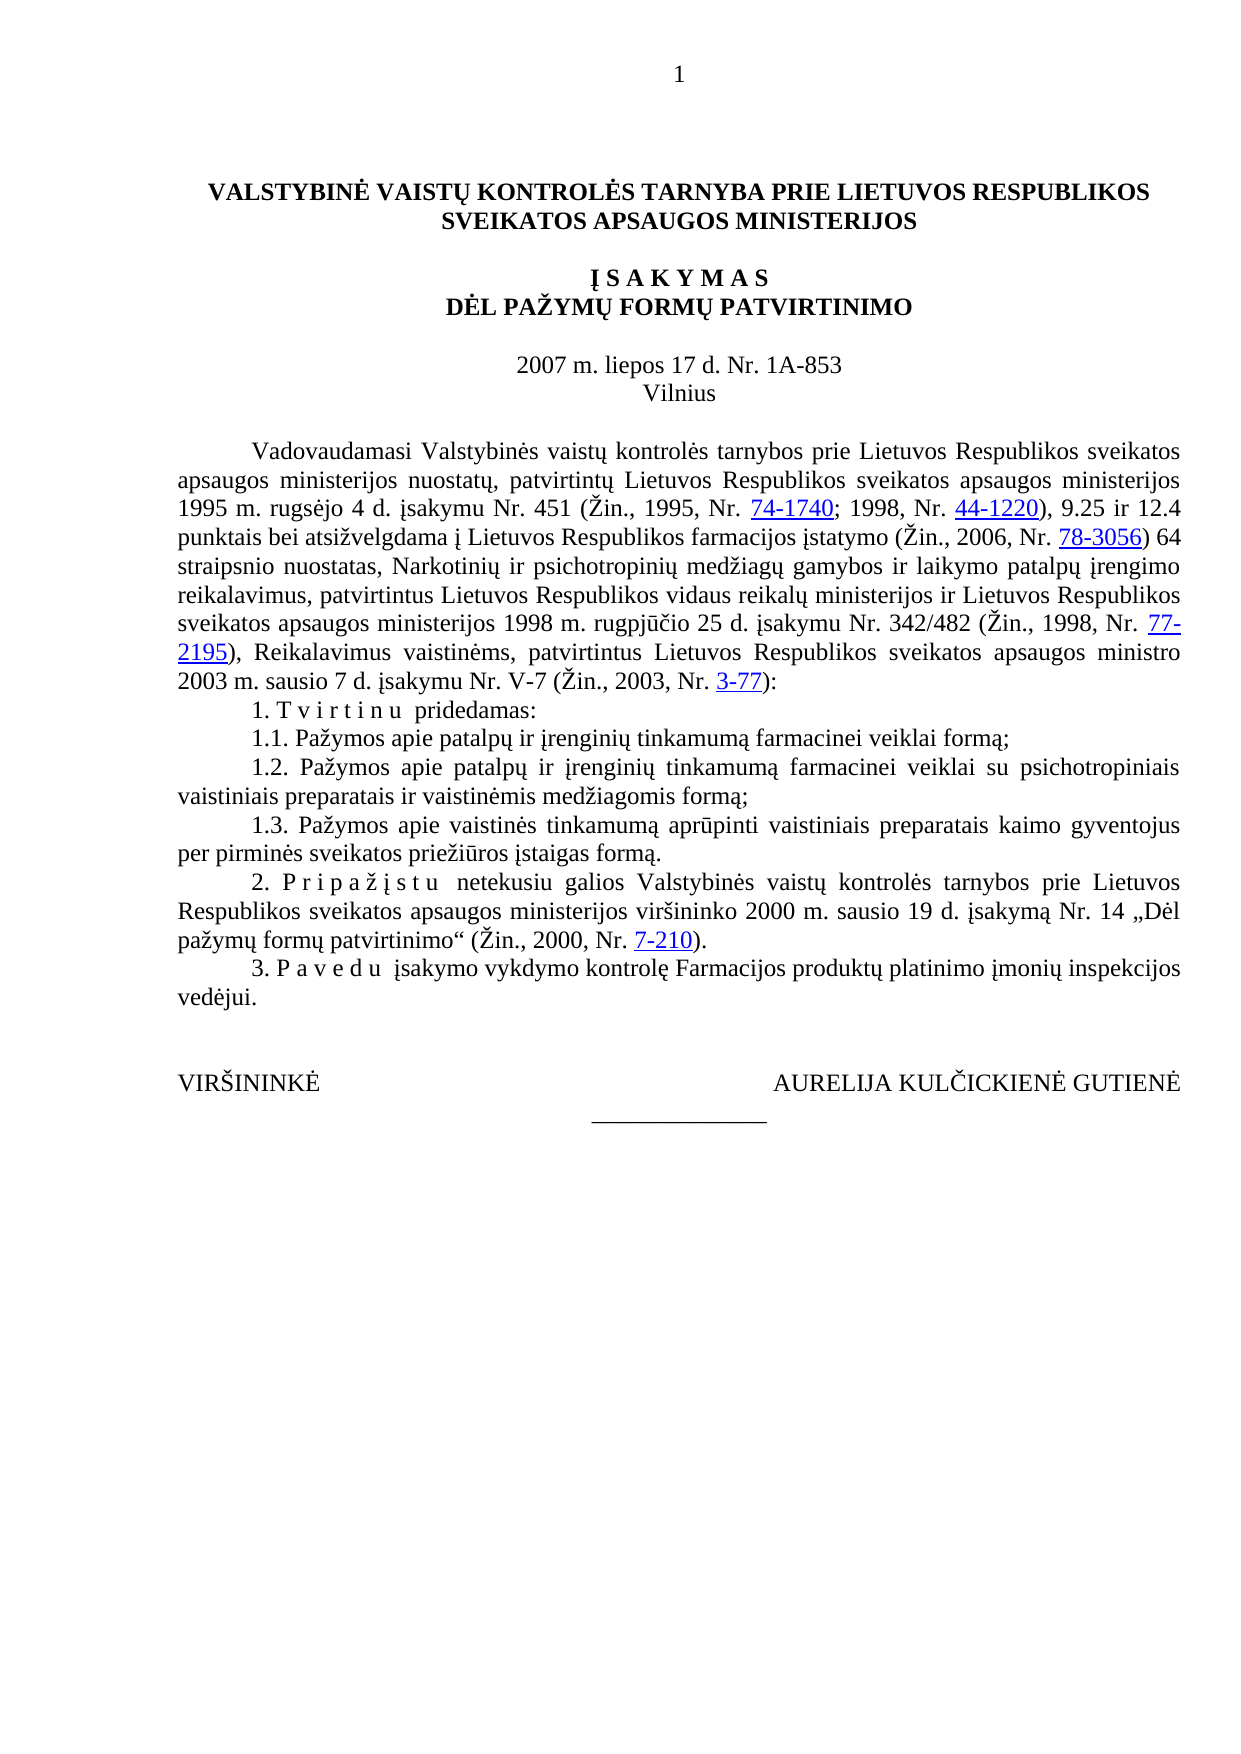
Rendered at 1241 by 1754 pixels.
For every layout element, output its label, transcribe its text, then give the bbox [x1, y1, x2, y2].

text VIRŠININKĖ AURELIJA KULČICKIENĖ GUTIENĖ [177, 1068, 1181, 1097]
text 1.2. Pažymos apie patalpų ir įrenginių tinkamumą farmacinei veiklai su psichotropiniais vaistiniais preparatais ir vaistinėmis medžiagomis formą; [177, 752, 1181, 810]
text Vadovaudamasi Valstybinės vaistų kontrolės tarnybos prie Lietuvos Respublikos sveikatos apsaugos ministerijos nuostatų, patvirtintų Lietuvos Respublikos sveikatos apsaugos ministerijos 1995 m. rugsėjo 4 d. įsakymu Nr. 451 (Žin., 1995, Nr. 74-1740; 1998, Nr. 44-1220), 9.25 ir 12.4 punktais bei atsižvelgdama į Lietuvos Respublikos farmacijos įstatymo (Žin., 2006, Nr. 78-3056) 64 straipsnio nuostatas, Narkotinių ir psichotropinių medžiagų gamybos ir laikymo patalpų įrengimo reikalavimus, patvirtintus Lietuvos Respublikos vidaus reikalų ministerijos ir Lietuvos Respublikos sveikatos apsaugos ministerijos 1998 m. rugpjūčio 25 d. įsakymu Nr. 342/482 (Žin., 1998, Nr. 77-2195), Reikalavimus vaistinėms, patvirtintus Lietuvos Respublikos sveikatos apsaugos ministro 2003 m. sausio 7 d. įsakymu Nr. V-7 (Žin., 2003, Nr. 3-77): [177, 436, 1181, 695]
text VALSTYBINĖ VAISTŲ KONTROLĖS TARNYBA PRIE LIETUVOS RESPUBLIKOS SVEIKATOS APSAUGOS MINISTERIJOS [177, 177, 1181, 235]
text 2007 m. liepos 17 d. Nr. 1A-853 [177, 350, 1181, 378]
text 1.1. Pažymos apie patalpų ir įrenginių tinkamumą farmacinei veiklai formą; [177, 723, 1181, 752]
text 1.3. Pažymos apie vaistinės tinkamumą aprūpinti vaistiniais preparatais kaimo gyventojus per pirminės sveikatos priežiūros įstaigas formą. [177, 810, 1181, 867]
text 3. Pavedu įsakymo vykdymo kontrolę Farmacijos produktų platinimo įmonių inspekcijos vedėjui. [177, 953, 1181, 1011]
text Į S A K Y M A S [177, 263, 1181, 292]
text DĖL PAŽYMŲ FORMŲ PATVIRTINIMO [177, 292, 1181, 321]
text ______________ [177, 1097, 1181, 1126]
text 2. Pripažįstu netekusiu galios Valstybinės vaistų kontrolės tarnybos prie Lietuvos Respublikos sveikatos apsaugos ministerijos viršininko 2000 m. sausio 19 d. įsakymą Nr. 14 „Dėl pažymų formų patvirtinimo“ (Žin., 2000, Nr. 7-210). [177, 867, 1181, 953]
text Vilnius [177, 378, 1181, 407]
text 1. Tvirtinu pridedamas: [177, 695, 1181, 723]
